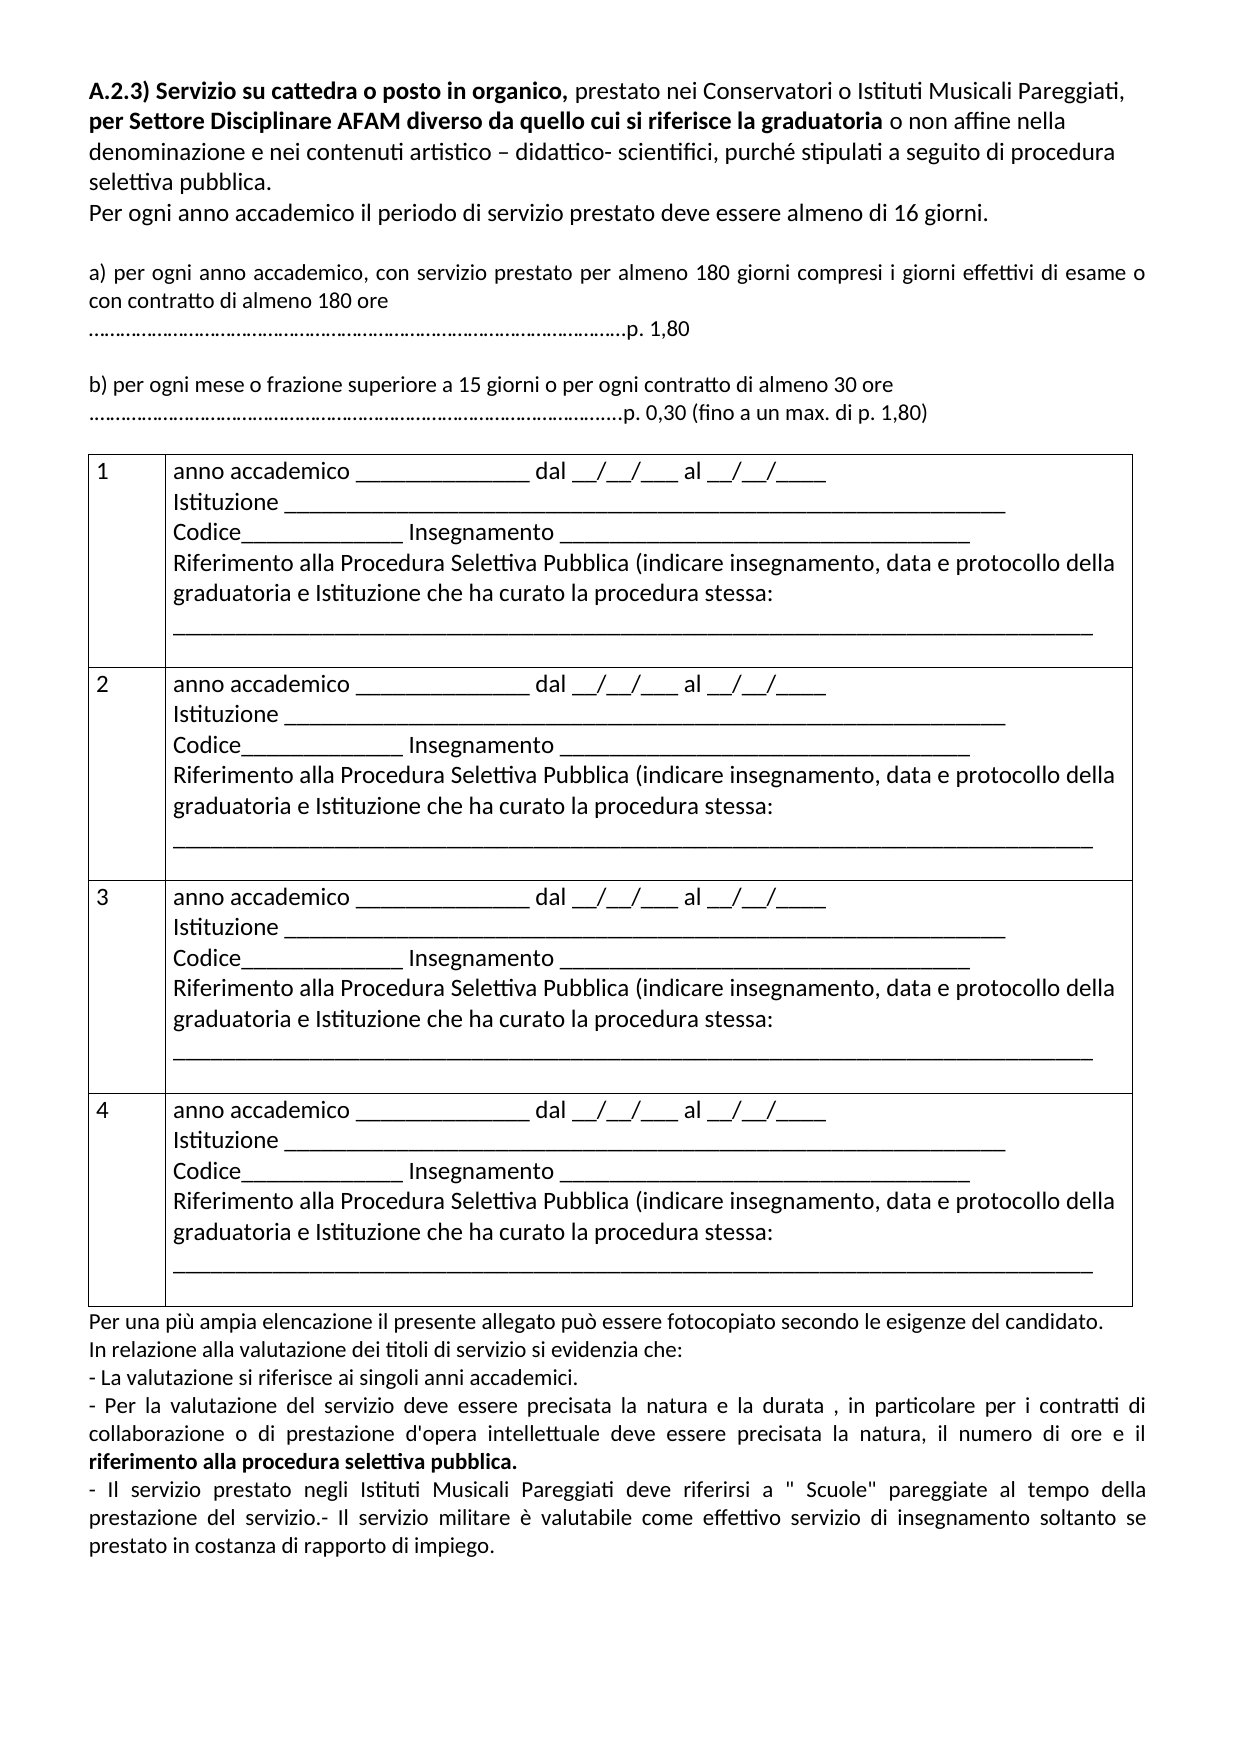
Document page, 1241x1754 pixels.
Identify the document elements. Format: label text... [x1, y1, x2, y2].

table_cell anno accademico ______________ dal __/__/___ al __/__/____ Istituzione __________________________________________________________ Codice_____________ Insegnamento _________________________________ Riferimento alla Procedura Selettiva Pubblica (indicare insegnamento, data e protocollo della graduatoria e Istituzione che ha curato la procedura stessa: __________________________________________________________________________ [166, 668, 1132, 880]
table_cell anno accademico ______________ dal __/__/___ al __/__/____ Istituzione __________________________________________________________ Codice_____________ Insegnamento _________________________________ Riferimento alla Procedura Selettiva Pubblica (indicare insegnamento, data e protocollo della graduatoria e Istituzione che ha curato la procedura stessa: __________________________________________________________________________ [166, 1094, 1132, 1306]
table_cell 3 [89, 881, 165, 1093]
table_cell 2 [89, 668, 165, 880]
text a) per ogni anno accademico, con servizio prestato per almeno 180 giorni compresi i giorni effettivi di esame o con contratto di almeno 180 ore [88, 258, 1148, 314]
text In relazione alla valutazione dei titoli di servizio si evidenzia che: [88, 1335, 1148, 1363]
text - Per la valutazione del servizio deve essere precisata la natura e la durata , in particolare per i contratti di collaborazione o di prestazione d'opera intellettuale deve essere precisata la natura, il numero di ore e il riferimento alla procedura selettiva pubblica. [88, 1391, 1148, 1475]
table_header anno accademico ______________ dal __/__/___ al __/__/____ Istituzione __________________________________________________________ Codice_____________ Insegnamento _________________________________ Riferimento alla Procedura Selettiva Pubblica (indicare insegnamento, data e protocollo della graduatoria e Istituzione che ha curato la procedura stessa: __________________________________________________________________________ [166, 455, 1132, 667]
text Per ogni anno accademico il periodo di servizio prestato deve essere almeno di 16 giorni. [88, 197, 1148, 227]
text - La valutazione si riferisce ai singoli anni accademici. [88, 1363, 1148, 1391]
text A.2.3) Servizio su cattedra o posto in organico, prestato nei Conservatori o Istituti Musicali Pareggiati, per Settore Disciplinare AFAM diverso da quello cui si riferisce la graduatoria o non affine nella denominazione e nei contenuti artistico – didattico- scientifici, purché stipulati a seguito di procedura selettiva pubblica. [88, 75, 1148, 197]
table_header 1 [89, 455, 165, 667]
table_cell anno accademico ______________ dal __/__/___ al __/__/____ Istituzione __________________________________________________________ Codice_____________ Insegnamento _________________________________ Riferimento alla Procedura Selettiva Pubblica (indicare insegnamento, data e protocollo della graduatoria e Istituzione che ha curato la procedura stessa: __________________________________________________________________________ [166, 881, 1132, 1093]
text …………………………………………………………………………………………p. 1,80 [88, 314, 1148, 342]
text - Il servizio prestato negli Istituti Musicali Pareggiati deve riferirsi a " Scuole" pareggiate al tempo della prestazione del servizio.- Il servizio militare è valutabile come effettivo servizio di insegnamento soltanto se prestato in costanza di rapporto di impiego. [88, 1475, 1148, 1559]
text Per una più ampia elencazione il presente allegato può essere fotocopiato secondo le esigenze del candidato. [88, 1307, 1148, 1335]
text .……………………………………………………………………………………....p. 0,30 (fino a un max. di p. 1,80) [88, 398, 1148, 426]
text b) per ogni mese o frazione superiore a 15 giorni o per ogni contratto di almeno 30 ore [88, 370, 1148, 398]
table_cell 4 [89, 1094, 165, 1306]
